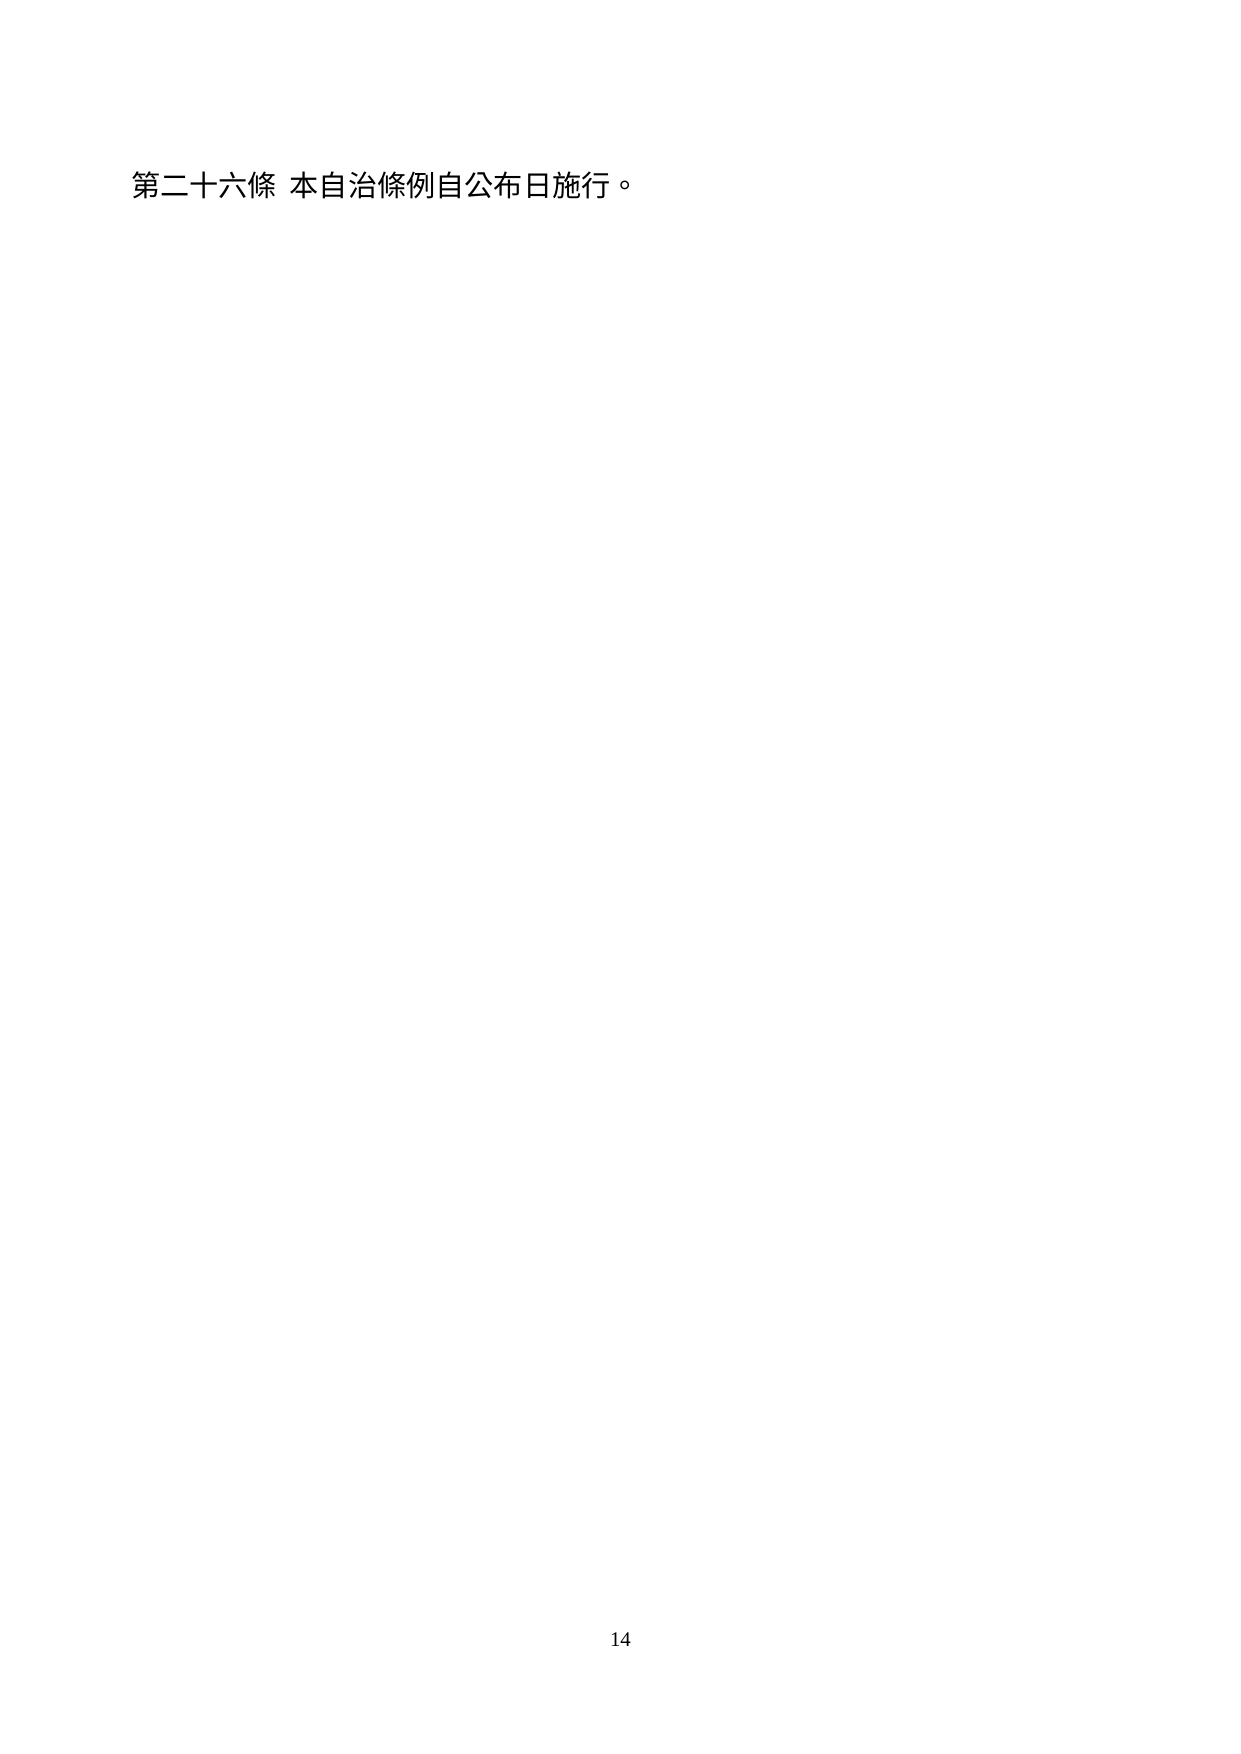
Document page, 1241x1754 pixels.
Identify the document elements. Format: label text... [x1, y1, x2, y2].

text 第二十六條 本自治條例自公布日施行。 [131, 146, 1104, 221]
